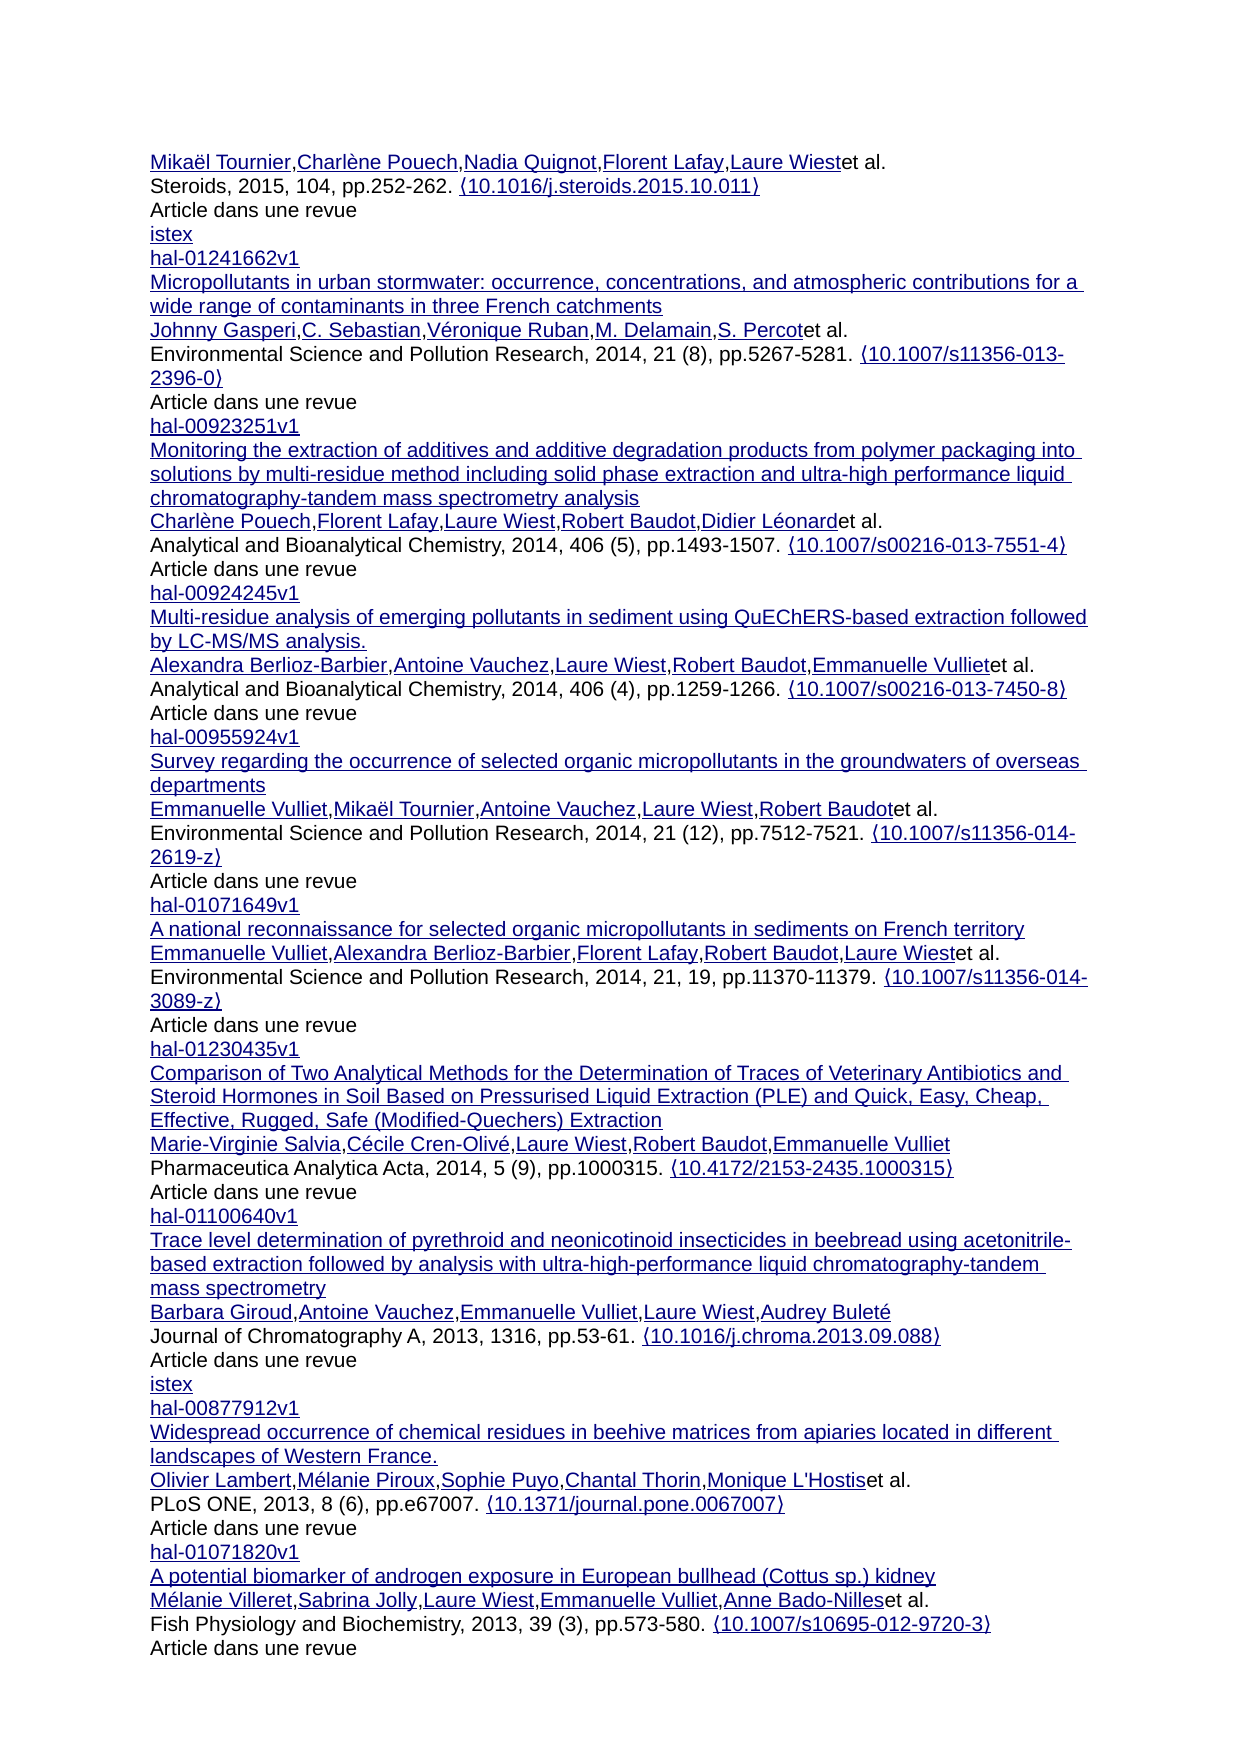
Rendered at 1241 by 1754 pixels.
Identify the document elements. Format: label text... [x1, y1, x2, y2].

table_cell Monitoring the extraction of additives and additive degradation products from polymer packaging into solutions by multi-residue method including solid phase extraction and ultra-high performance liquid chromatography-tandem mass spectrometry analysis Charlène Pouech,Florent Lafay,Laure Wiest,Robert Baudot,Didier Léonardet al. Analytical and Bioanalytical Chemistry, 2014, 406 (5), pp.1493-1507. ⟨10.1007/s00216-013-7551-4⟩ Article dans une revue hal-00924245v1 [150, 438, 1090, 605]
table_cell A national reconnaissance for selected organic micropollutants in sediments on French territory Emmanuelle Vulliet,Alexandra Berlioz-Barbier,Florent Lafay,Robert Baudot,Laure Wiestet al. Environmental Science and Pollution Research, 2014, 21, 19, pp.11370-11379. ⟨10.1007/s11356-014-3089-z⟩ Article dans une revue hal-01230435v1 [150, 917, 1090, 1060]
table_cell Micropollutants in urban stormwater: occurrence, concentrations, and atmospheric contributions for a wide range of contaminants in three French catchments Johnny Gasperi,C. Sebastian,Véronique Ruban,M. Delamain,S. Percotet al. Environmental Science and Pollution Research, 2014, 21 (8), pp.5267-5281. ⟨10.1007/s11356-013-2396-0⟩ Article dans une revue hal-00923251v1 [150, 270, 1090, 437]
table_cell Widespread occurrence of chemical residues in beehive matrices from apiaries located in different landscapes of Western France. Olivier Lambert,Mélanie Piroux,Sophie Puyo,Chantal Thorin,Monique L'Hostiset al. PLoS ONE, 2013, 8 (6), pp.e67007. ⟨10.1371/journal.pone.0067007⟩ Article dans une revue hal-01071820v1 [150, 1420, 1090, 1563]
table_cell Survey regarding the occurrence of selected organic micropollutants in the groundwaters of overseas departments Emmanuelle Vulliet,Mikaël Tournier,Antoine Vauchez,Laure Wiest,Robert Baudotet al. Environmental Science and Pollution Research, 2014, 21 (12), pp.7512-7521. ⟨10.1007/s11356-014-2619-z⟩ Article dans une revue hal-01071649v1 [150, 749, 1090, 917]
table_cell Mikaël Tournier,Charlène Pouech,Nadia Quignot,Florent Lafay,Laure Wiestet al. Steroids, 2015, 104, pp.252-262. ⟨10.1016/j.steroids.2015.10.011⟩ Article dans une revue istex hal-01241662v1 [150, 150, 1090, 270]
table_cell Comparison of Two Analytical Methods for the Determination of Traces of Veterinary Antibiotics and Steroid Hormones in Soil Based on Pressurised Liquid Extraction (PLE) and Quick, Easy, Cheap, Effective, Rugged, Safe (Modified-Quechers) Extraction Marie-Virginie Salvia,Cécile Cren-Olivé,Laure Wiest,Robert Baudot,Emmanuelle Vulliet Pharmaceutica Analytica Acta, 2014, 5 (9), pp.1000315. ⟨10.4172/2153-2435.1000315⟩ Article dans une revue hal-01100640v1 [150, 1060, 1090, 1228]
table_cell Multi-residue analysis of emerging pollutants in sediment using QuEChERS-based extraction followed by LC-MS/MS analysis. Alexandra Berlioz-Barbier,Antoine Vauchez,Laure Wiest,Robert Baudot,Emmanuelle Vullietet al. Analytical and Bioanalytical Chemistry, 2014, 406 (4), pp.1259-1266. ⟨10.1007/s00216-013-7450-8⟩ Article dans une revue hal-00955924v1 [150, 605, 1090, 749]
table_cell A potential biomarker of androgen exposure in European bullhead (Cottus sp.) kidney Mélanie Villeret,Sabrina Jolly,Laure Wiest,Emmanuelle Vulliet,Anne Bado-Nilleset al. Fish Physiology and Biochemistry, 2013, 39 (3), pp.573-580. ⟨10.1007/s10695-012-9720-3⟩ Article dans une revue [150, 1564, 1090, 1659]
table_cell Trace level determination of pyrethroid and neonicotinoid insecticides in beebread using acetonitrile-based extraction followed by analysis with ultra-high-performance liquid chromatography-tandem mass spectrometry Barbara Giroud,Antoine Vauchez,Emmanuelle Vulliet,Laure Wiest,Audrey Buleté Journal of Chromatography A, 2013, 1316, pp.53-61. ⟨10.1016/j.chroma.2013.09.088⟩ Article dans une revue istex hal-00877912v1 [150, 1228, 1090, 1420]
